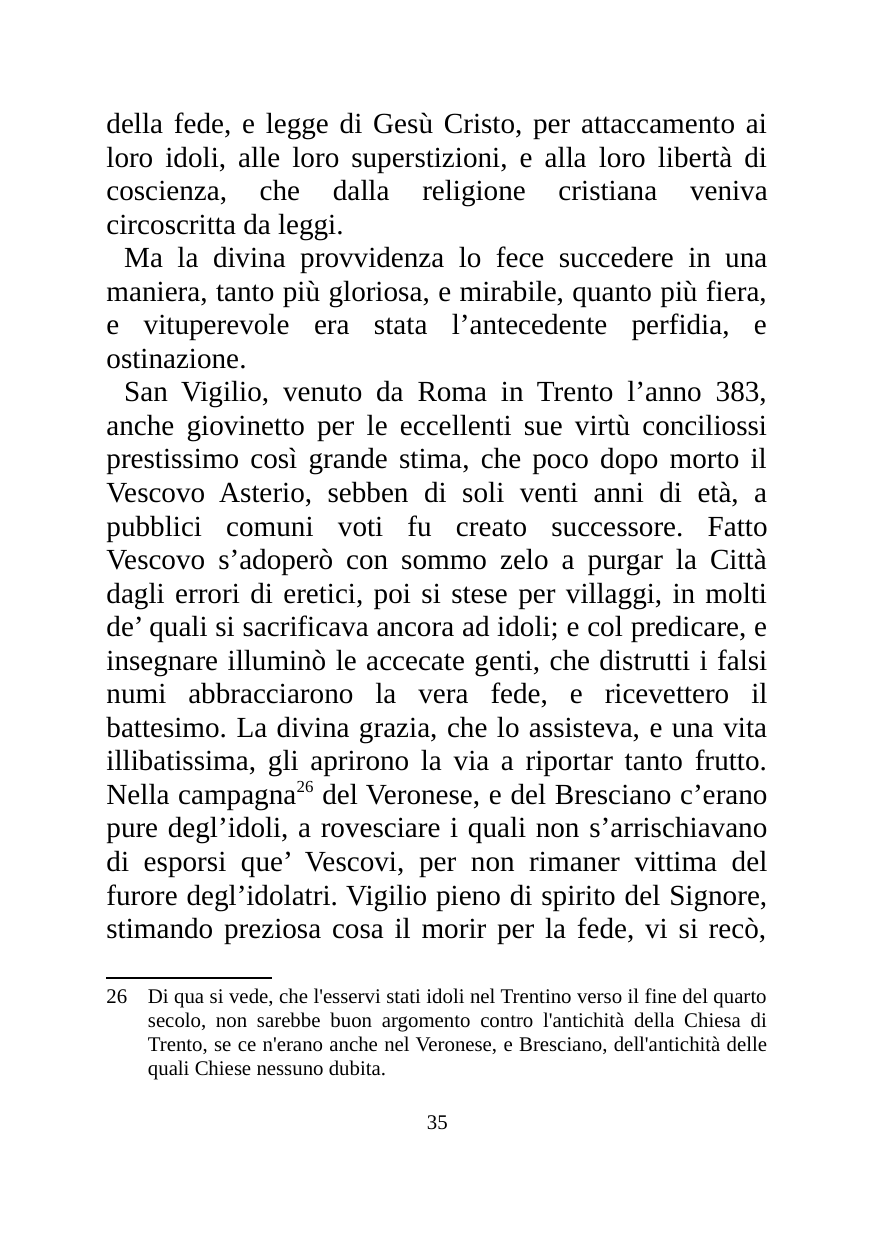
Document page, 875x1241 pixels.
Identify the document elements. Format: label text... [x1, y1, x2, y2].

text Ma la divina provvidenza lo fece succedere in una maniera, tanto più gloriosa, e mirabile, quanto più fiera, e vituperevole era stata l’antecedente perfidia, e ostinazione. [106, 240, 768, 374]
text San Vigilio, venuto da Roma in Trento l’anno 383, anche giovinetto per le eccellenti sue virtù conciliossi prestissimo così grande stima, che poco dopo morto il Vescovo Asterio, sebben di soli venti anni di età, a pubblici comuni voti fu creato successore. Fatto Vescovo s’adoperò con sommo zelo a purgar la Città dagli errori di eretici, poi si stese per villaggi, in molti de’ quali si sacrificava ancora ad idoli; e col predicare, e insegnare illuminò le accecate genti, che distrutti i falsi numi abbracciarono la vera fede, e ricevettero il battesimo. La divina grazia, che lo assisteva, e una vita illibatissima, gli aprirono la via a riportar tanto frutto. Nella campagna del Veronese, e del Bresciano c’erano pure degl’idoli, a rovesciare i quali non s’arrischiavano di esporsi que’ Vescovi, per non rimaner vittima del furore degl’idolatri. Vigilio pieno di spirito del Signore, stimando preziosa cosa il morir per la fede, vi si recò, [106, 374, 768, 945]
text della fede, e legge di Gesù Cristo, per attaccamento ai loro idoli, alle loro superstizioni, e alla loro libertà di coscienza, che dalla religione cristiana veniva circoscritta da leggi. [106, 106, 768, 240]
text Di qua si vede, che l'esservi stati idoli nel Trentino verso il fine del quarto secolo, non sarebbe buon argomento contro l'antichità della Chiesa di Trento, se ce n'erano anche nel Veronese, e Bresciano, dell'antichità delle quali Chiese nessuno dubita. [106, 984, 768, 1080]
